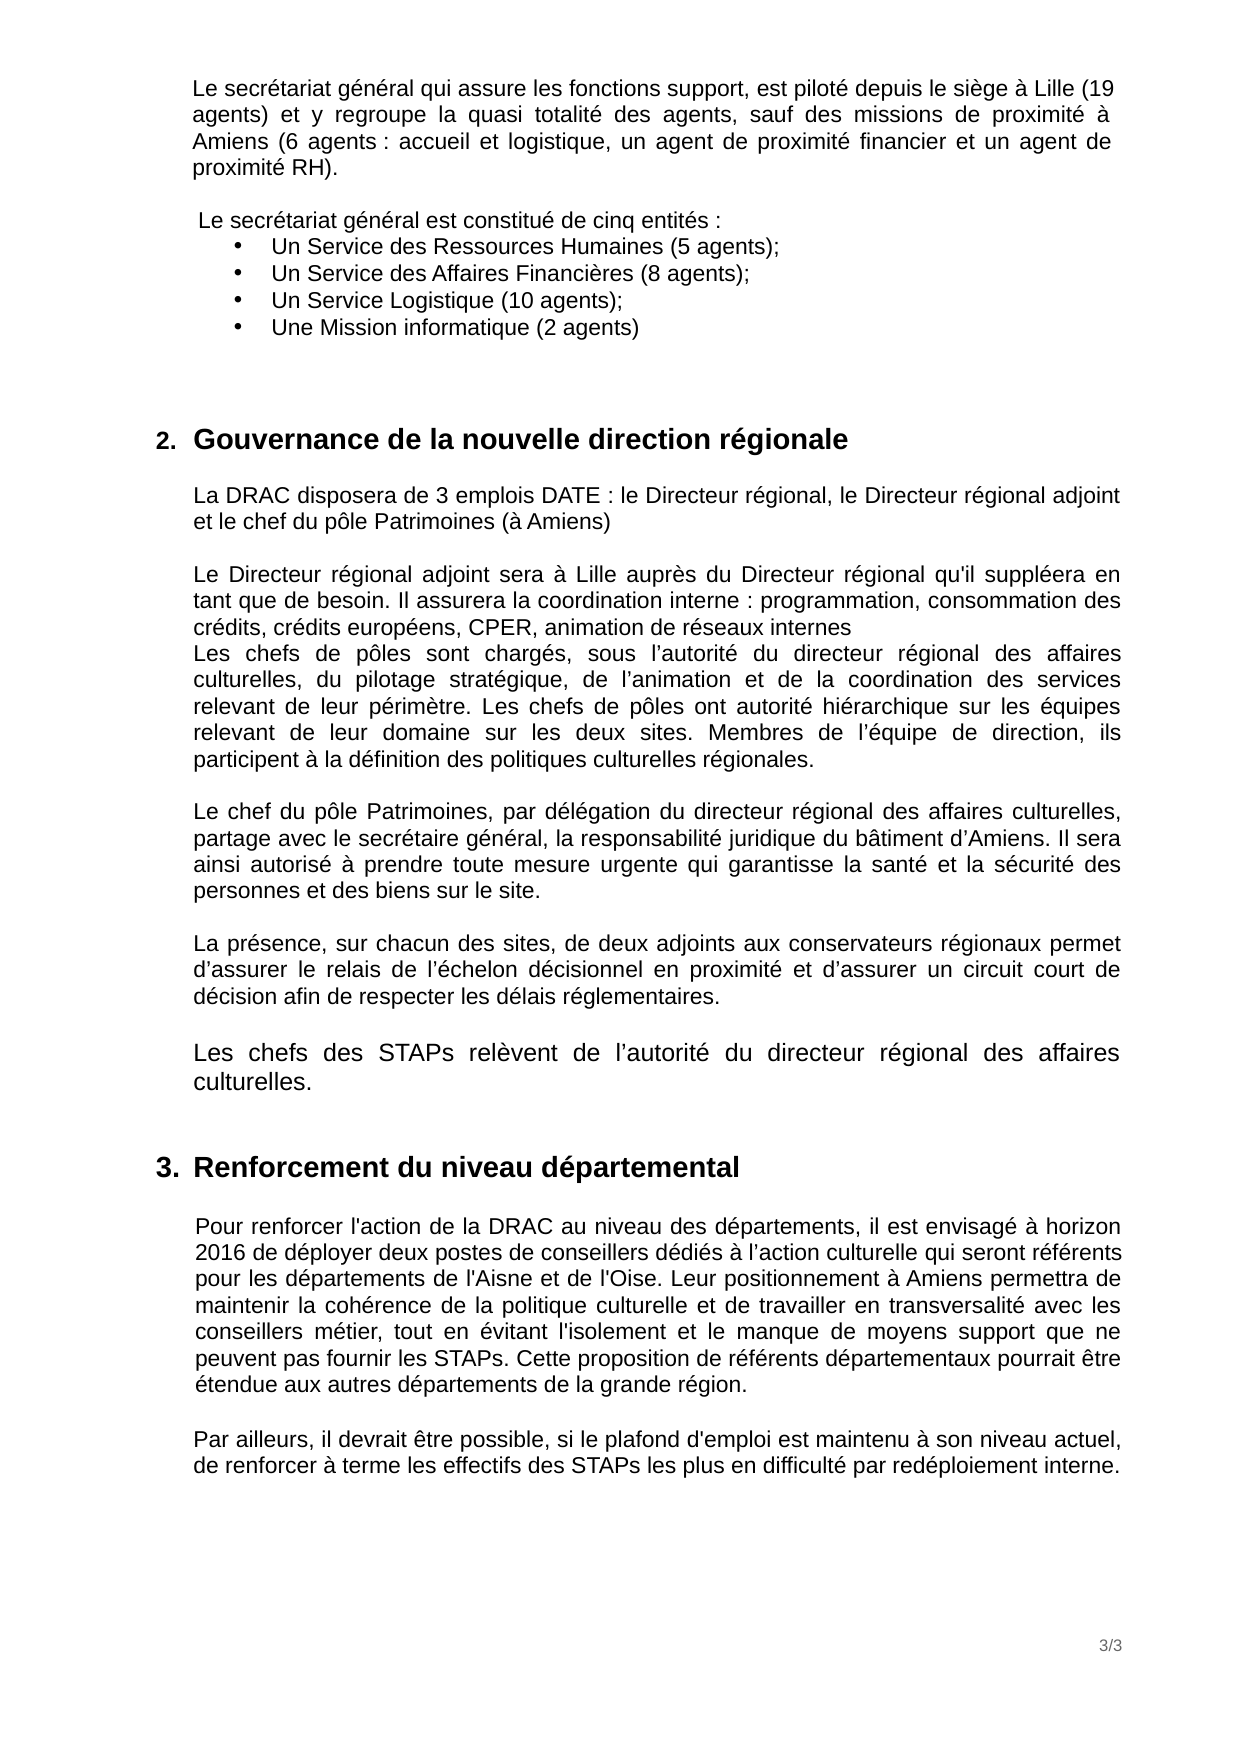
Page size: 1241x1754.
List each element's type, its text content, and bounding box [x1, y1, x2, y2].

list Un Service des Affaires Financières (8 agents); [234, 260, 1122, 287]
list Le chef du pôle Patrimoines, par délégation du directeur régional des affaires culturelles, partage avec le secrétaire général, la responsabilité juridique du bâtiment d’Amiens. Il sera ainsi autorisé à prendre toute mesure urgente qui garantisse la santé et la sécurité des personnes et des biens sur le site. [156, 798, 1122, 904]
text Par ailleurs, il devrait être possible, si le plafond d'emploi est maintenu à son niveau actuel, de renforcer à terme les effectifs des STAPs les plus en difficulté par redéploiement interne. [193, 1426, 1122, 1479]
list Un Service Logistique (10 agents); [234, 287, 1122, 314]
list Les chefs des STAPs relèvent de l’autorité du directeur régional des affaires culturelles. [156, 1038, 1122, 1095]
list Un Service des Ressources Humaines (5 agents); [234, 233, 1122, 260]
list Une Mission informatique (2 agents) [234, 314, 1122, 341]
list Le Directeur régional adjoint sera à Lille auprès du Directeur régional qu'il suppléera en tant que de besoin. Il assurera la coordination interne : programmation, consommation des crédits, crédits européens, CPER, animation de réseaux internes [156, 561, 1122, 640]
text Le secrétariat général est constitué de cinq entités : [196, 207, 1122, 233]
list Gouvernance de la nouvelle direction régionale [156, 422, 1122, 456]
text Le secrétariat général qui assure les fonctions support, est piloté depuis le siège à Lille (19 agents) et y regroupe la quasi totalité des agents, sauf des missions de proximité à Amiens (6 agents : accueil et logistique, un agent de proximité financier et un agent de proximité RH). [118, 75, 1122, 180]
list Renforcement du niveau départemental [156, 1150, 1122, 1184]
list La DRAC disposera de 3 emplois DATE : le Directeur régional, le Directeur régional adjoint et le chef du pôle Patrimoines (à Amiens) [156, 482, 1122, 535]
list La présence, sur chacun des sites, de deux adjoints aux conservateurs régionaux permet d’assurer le relais de l’échelon décisionnel en proximité et d’assurer un circuit court de décision afin de respecter les délais réglementaires. [156, 930, 1122, 1009]
text Pour renforcer l'action de la DRAC au niveau des départements, il est envisagé à horizon 2016 de déployer deux postes de conseillers dédiés à l’action culturelle qui seront référents pour les départements de l'Aisne et de l'Oise. Leur positionnement à Amiens permettra de maintenir la cohérence de la politique culturelle et de travailler en transversalité avec les conseillers métier, tout en évitant l'isolement et le manque de moyens support que ne peuvent pas fournir les STAPs. Cette proposition de référents départementaux pourrait être étendue aux autres départements de la grande région. [195, 1213, 1122, 1397]
list Les chefs de pôles sont chargés, sous l’autorité du directeur régional des affaires culturelles, du pilotage stratégique, de l’animation et de la coordination des services relevant de leur périmètre. Les chefs de pôles ont autorité hiérarchique sur les équipes relevant de leur domaine sur les deux sites. Membres de l’équipe de direction, ils participent à la définition des politiques culturelles régionales. [156, 640, 1122, 772]
